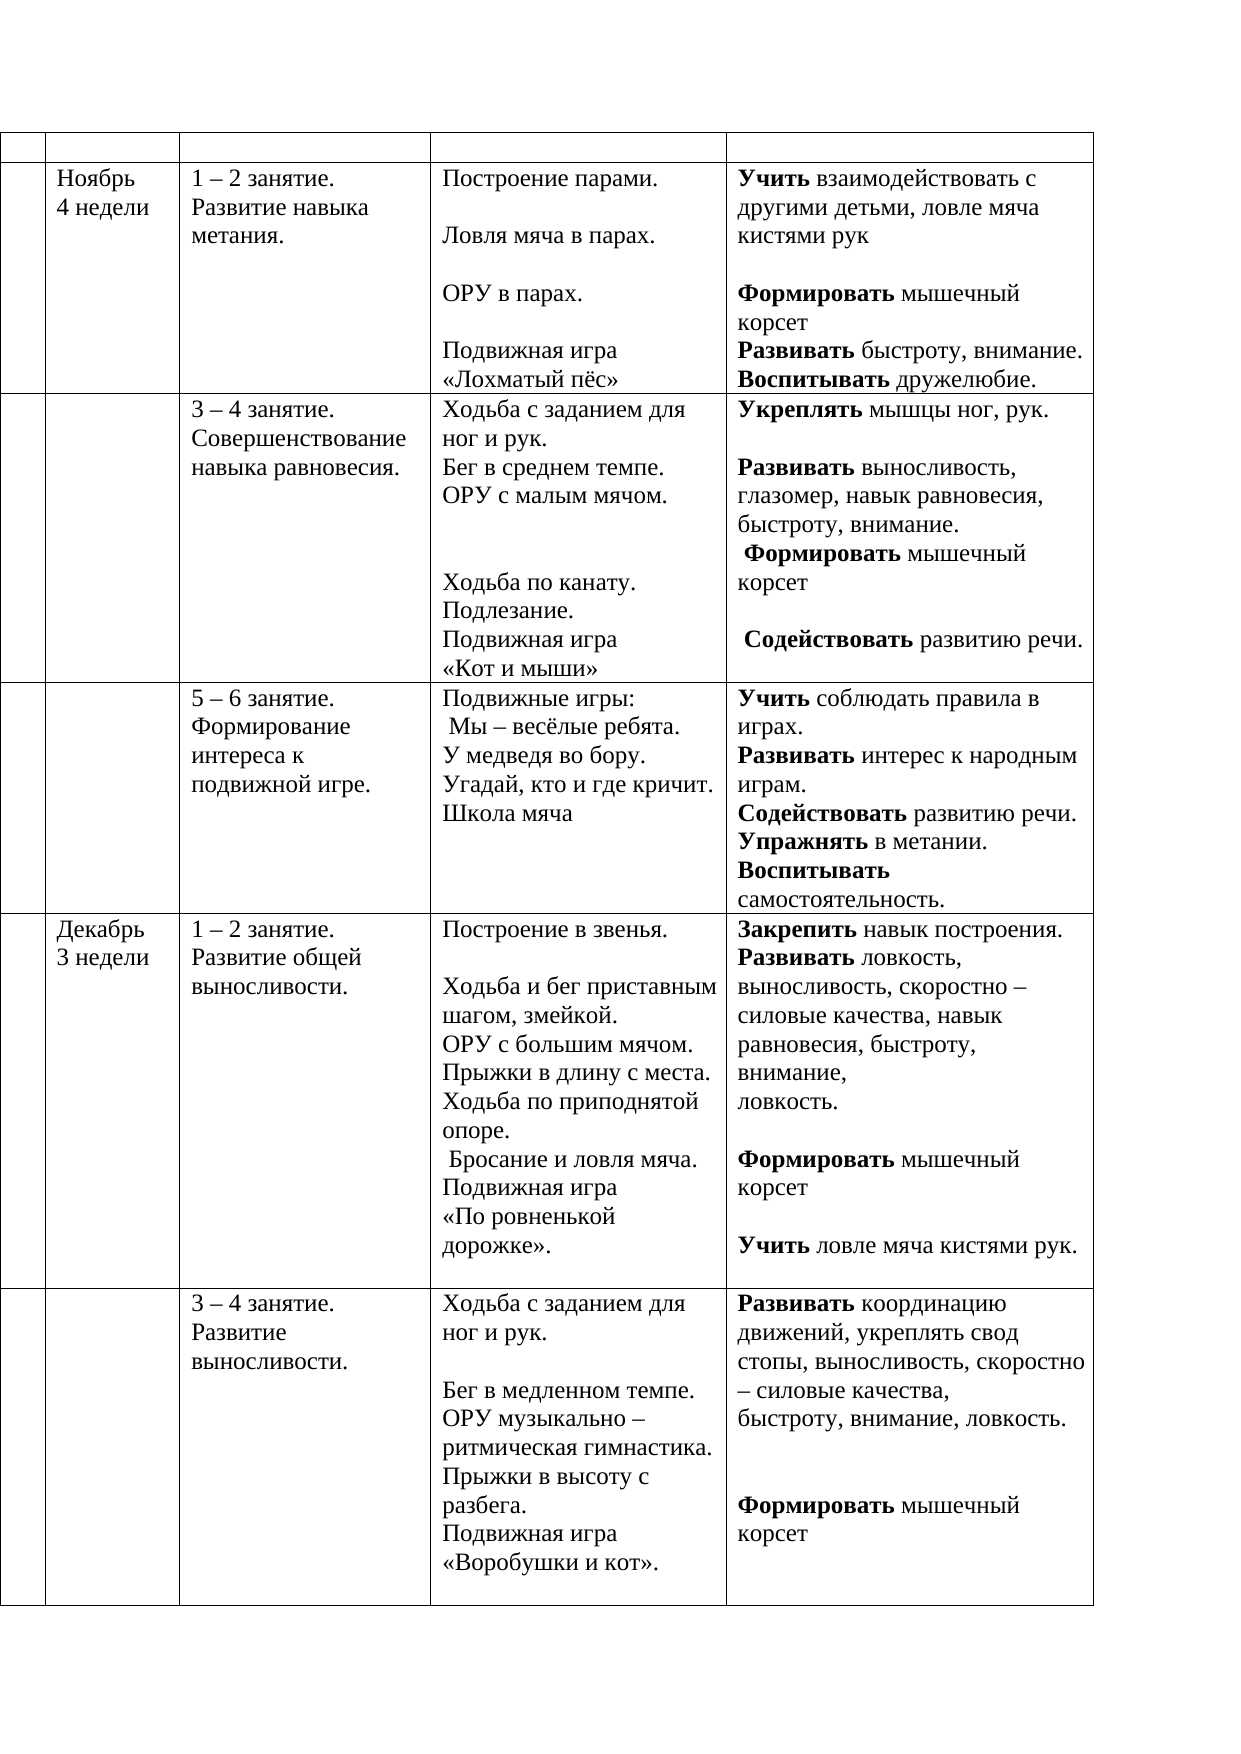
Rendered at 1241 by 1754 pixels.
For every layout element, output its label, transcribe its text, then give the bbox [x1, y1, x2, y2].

table_cell Закрепить навык построения. Развивать ловкость, выносливость, скоростно – силовые качества, навык равновесия, быстроту, внимание, ловкость. Формировать мышечный корсет Учить ловле мяча кистями рук. [727, 914, 1093, 1287]
table_cell [1, 1289, 45, 1605]
table_cell [727, 133, 1093, 162]
table_cell Ходьба с заданием для ног и рук. Бег в медленном темпе. ОРУ музыкально – ритмическая гимнастика. Прыжки в высоту с разбега. Подвижная игра «Воробушки и кот». [431, 1289, 726, 1605]
table_cell 1 – 2 занятие. Развитие навыка метания. [180, 163, 430, 393]
table_cell [46, 394, 179, 682]
table_cell [46, 133, 179, 162]
table_cell [1, 163, 45, 393]
table_cell 5 – 6 занятие. Формирование интереса к подвижной игре. [180, 683, 430, 913]
table_cell Декабрь 3 недели [46, 914, 179, 1287]
table_cell [1, 394, 45, 682]
table_cell Ходьба с заданием для ног и рук. Бег в среднем темпе. ОРУ с малым мячом. Ходьба по канату. Подлезание. Подвижная игра «Кот и мыши» [431, 394, 726, 682]
table_cell [431, 133, 726, 162]
table_cell Укреплять мышцы ног, рук. Развивать выносливость, глазомер, навык равновесия, быстроту, внимание. Формировать мышечный корсет Содействовать развитию речи. [727, 394, 1093, 682]
table_cell [46, 683, 179, 913]
table_cell [180, 133, 430, 162]
table_cell Подвижные игры: Мы – весёлые ребята. У медведя во бору. Угадай, кто и где кричит. Школа мяча [431, 683, 726, 913]
table_cell Учить соблюдать правила в играх. Развивать интерес к народным играм. Содействовать развитию речи. Упражнять в метании. Воспитывать самостоятельность. [727, 683, 1093, 913]
table_cell Построение парами. Ловля мяча в парах. ОРУ в парах. Подвижная игра «Лохматый пёс» [431, 163, 726, 393]
table_cell Ноябрь 4 недели [46, 163, 179, 393]
table_cell [1, 133, 45, 162]
table_cell 3 – 4 занятие. Развитие выносливости. [180, 1289, 430, 1605]
table_cell [1, 914, 45, 1287]
table_cell 3 – 4 занятие. Совершенствование навыка равновесия. [180, 394, 430, 682]
table_cell Учить взаимодействовать с другими детьми, ловле мяча кистями рук Формировать мышечный корсет Развивать быстроту, внимание. Воспитывать дружелюбие. [727, 163, 1093, 393]
table_cell Построение в звенья. Ходьба и бег приставным шагом, змейкой. ОРУ с большим мячом. Прыжки в длину с места. Ходьба по приподнятой опоре. Бросание и ловля мяча. Подвижная игра «По ровненькой дорожке». [431, 914, 726, 1287]
table_cell Развивать координацию движений, укреплять свод стопы, выносливость, скоростно – силовые качества, быстроту, внимание, ловкость. Формировать мышечный корсет [727, 1289, 1093, 1605]
table_cell [1, 683, 45, 913]
table_cell 1 – 2 занятие. Развитие общей выносливости. [180, 914, 430, 1287]
table_cell [46, 1289, 179, 1605]
